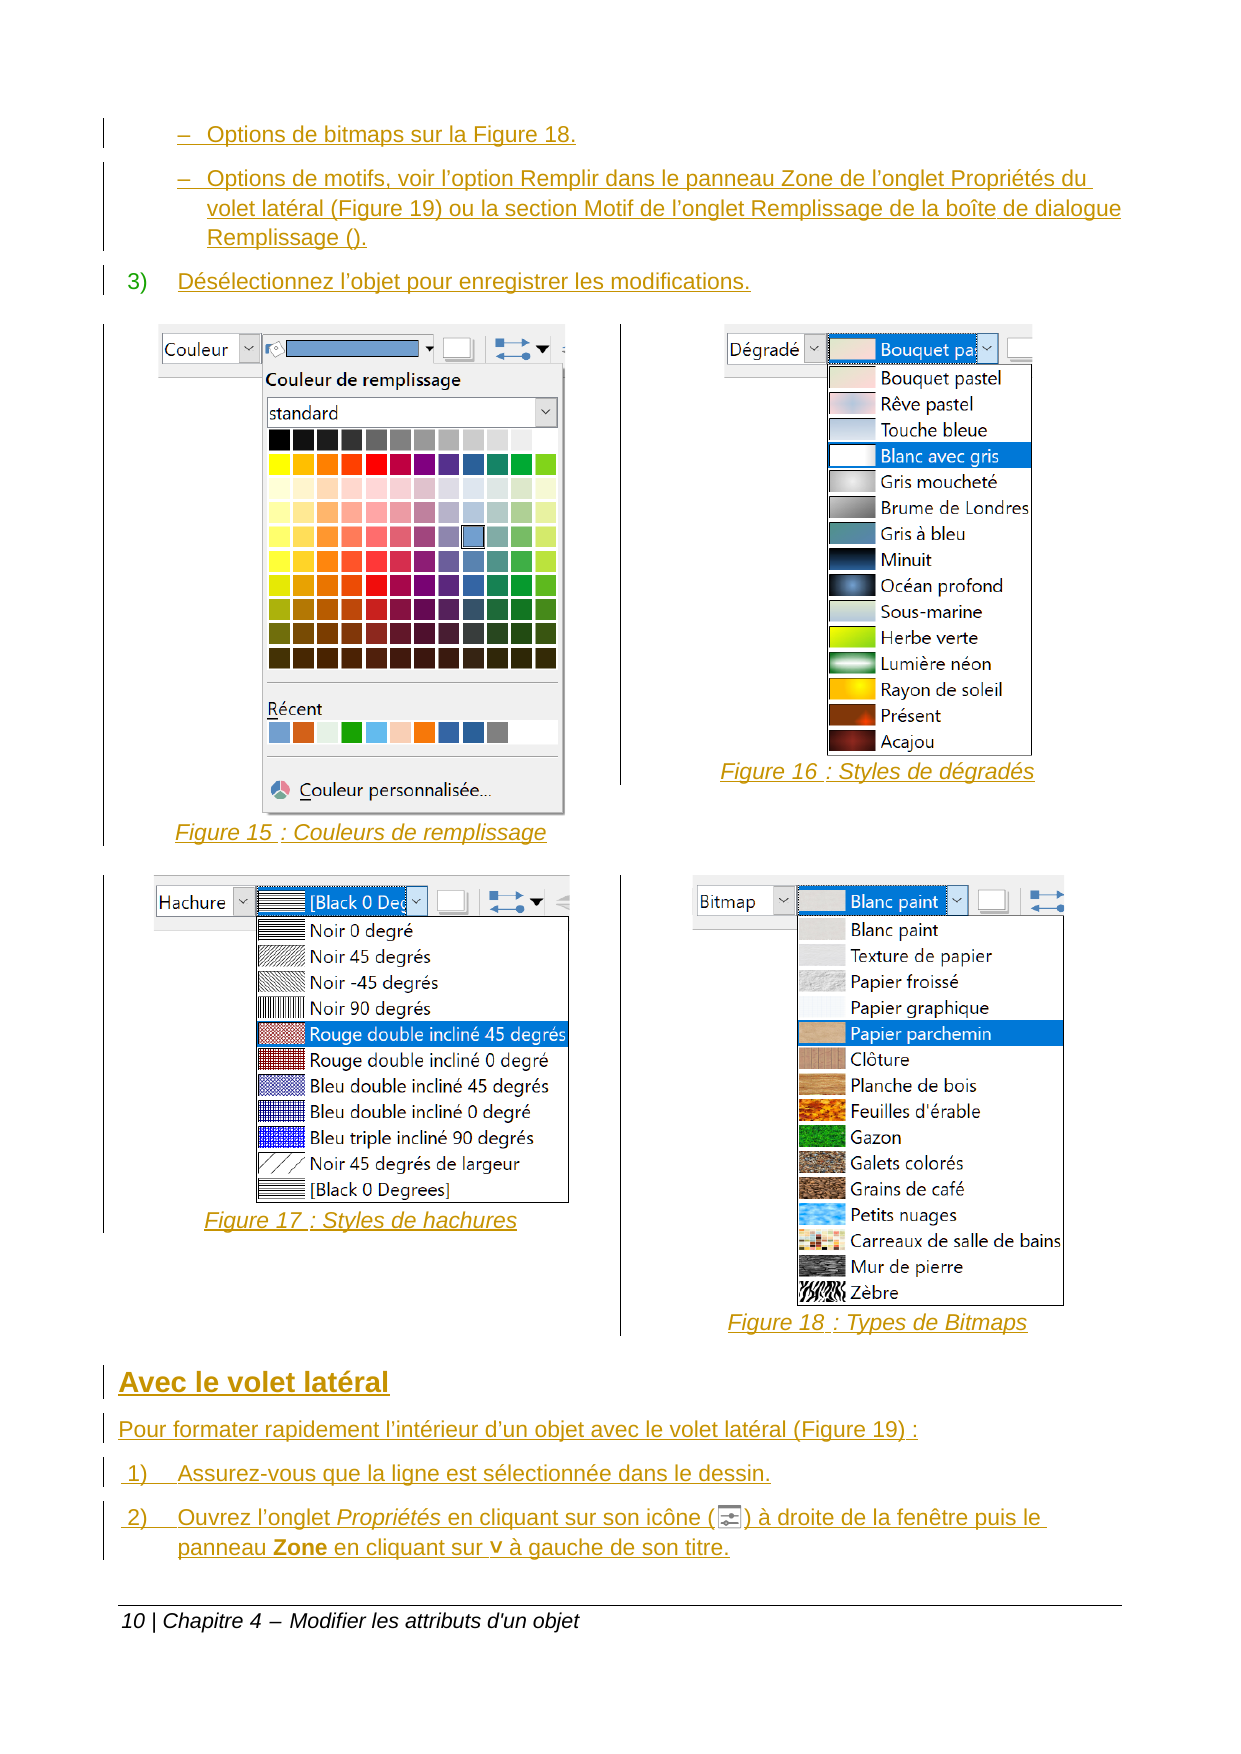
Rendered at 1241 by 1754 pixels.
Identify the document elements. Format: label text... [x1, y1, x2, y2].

list Désélectionnez l’objet pour enregistrer les modifications. [148, 265, 1122, 295]
picture [158, 324, 566, 816]
picture [692, 875, 1065, 1307]
text Figure 18 : Types de Bitmaps [635, 1306, 1122, 1336]
picture [724, 324, 1033, 756]
picture [153, 875, 570, 1204]
list Options de bitmaps sur la Figure 18. [177, 118, 1122, 148]
list Options de motifs, voir l’option Remplir dans le panneau Zone de l’onglet Propriétés du volet latéral (Figure 19) ou la section Motif de l’onglet Remplissage de la boîte de dialogue Remplissage (). [177, 162, 1122, 251]
text Figure 16 : Styles de dégradés [635, 755, 1122, 785]
text Figure 17 : Styles de hachures [118, 1203, 605, 1233]
subtitle Avec le volet latéral [118, 1365, 1122, 1399]
list Assurez-vous que la ligne est sélectionnée dans le dessin. [148, 1457, 1122, 1487]
list Ouvrez l’onglet Propriétés en cliquant sur son icône () à droite de la fenêtre puis le panneau Zone en cliquant sur ˅ à gauche de son titre. [148, 1501, 1122, 1560]
text Figure 15 : Couleurs de remplissage [118, 324, 605, 846]
text Pour formater rapidement l’intérieur d’un objet avec le volet latéral (Figure 19) : [118, 1413, 1122, 1443]
